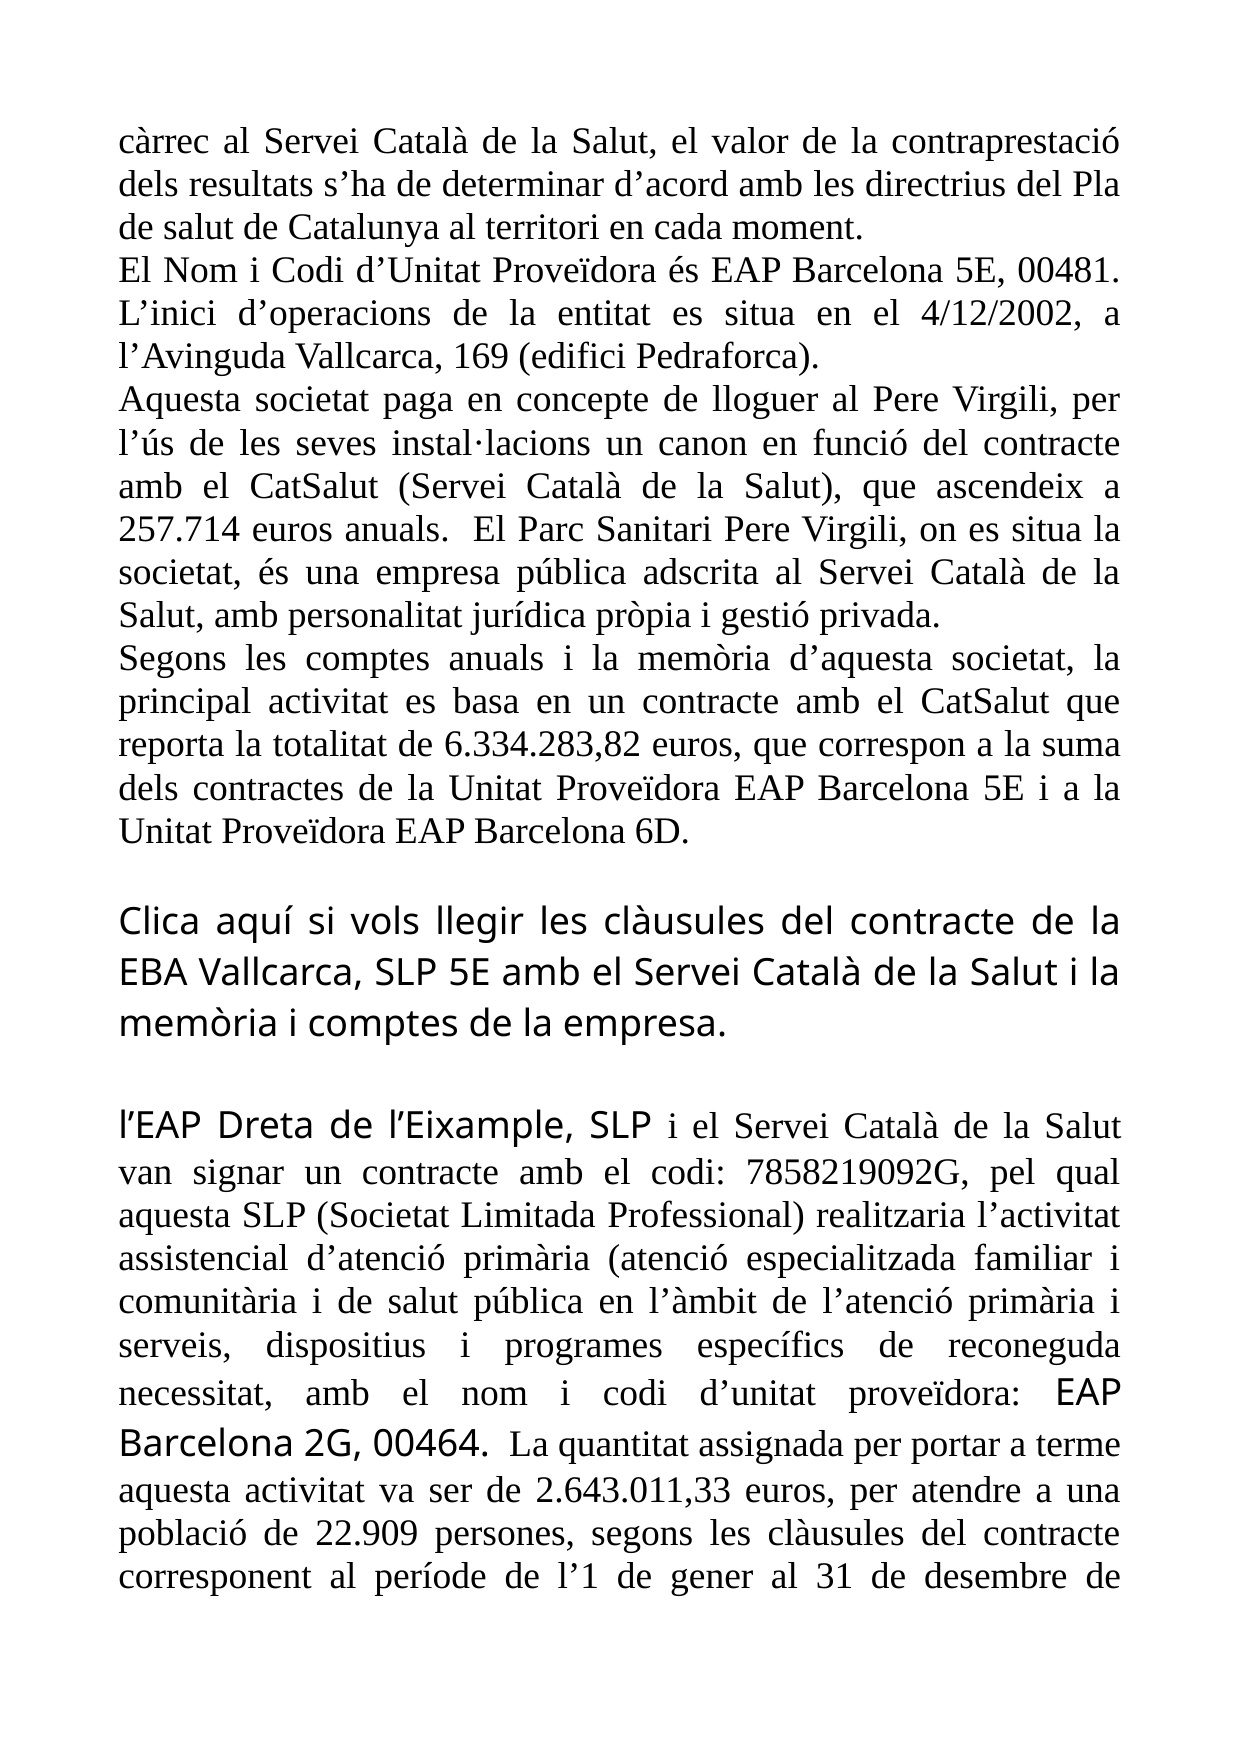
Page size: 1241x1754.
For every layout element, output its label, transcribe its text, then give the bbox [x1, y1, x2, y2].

text El Nom i Codi d’Unitat Proveïdora és EAP Barcelona 5E, 00481. L’inici d’operacions de la entitat es situa en el 4/12/2002, a l’Avinguda Vallcarca, 169 (edifici Pedraforca). [118, 247, 1122, 377]
text Clica aquí si vols llegir les clàusules del contracte de la EBA Vallcarca, SLP 5E amb el Servei Català de la Salut i la memòria i comptes de la empresa. [118, 894, 1122, 1047]
text Segons les comptes anuals i la memòria d’aquesta societat, la principal activitat es basa en un contracte amb el CatSalut que reporta la totalitat de 6.334.283,82 euros, que correspon a la suma dels contractes de la Unitat Proveïdora EAP Barcelona 5E i a la Unitat Proveïdora EAP Barcelona 6D. [118, 636, 1122, 851]
text càrrec al Servei Català de la Salut, el valor de la contraprestació dels resultats s’ha de determinar d’acord amb les directrius del Pla de salut de Catalunya al territori en cada moment. [118, 118, 1122, 247]
text Aquesta societat paga en concepte de lloguer al Pere Virgili, per l’ús de les seves instal·lacions un canon en funció del contracte amb el CatSalut (Servei Català de la Salut), que ascendeix a 257.714 euros anuals. El Parc Sanitari Pere Virgili, on es situa la societat, és una empresa pública adscrita al Servei Català de la Salut, amb personalitat jurídica pròpia i gestió privada. [118, 377, 1122, 636]
text l’EAP Dreta de l’Eixample, SLP i el Servei Català de la Salut van signar un contracte amb el codi: 7858219092G, pel qual aquesta SLP (Societat Limitada Professional) realitzaria l’activitat assistencial d’atenció primària (atenció especialitzada familiar i comunitària i de salut pública en l’àmbit de l’atenció primària i serveis, dispositius i programes específics de reconeguda necessitat, amb el nom i codi d’unitat proveïdora: EAP Barcelona 2G, 00464. La quantitat assignada per portar a terme aquesta activitat va ser de 2.643.011,33 euros, per atendre a una població de 22.909 persones, segons les clàusules del contracte corresponent al període de l’1 de gener al 31 de desembre de [118, 1098, 1122, 1597]
